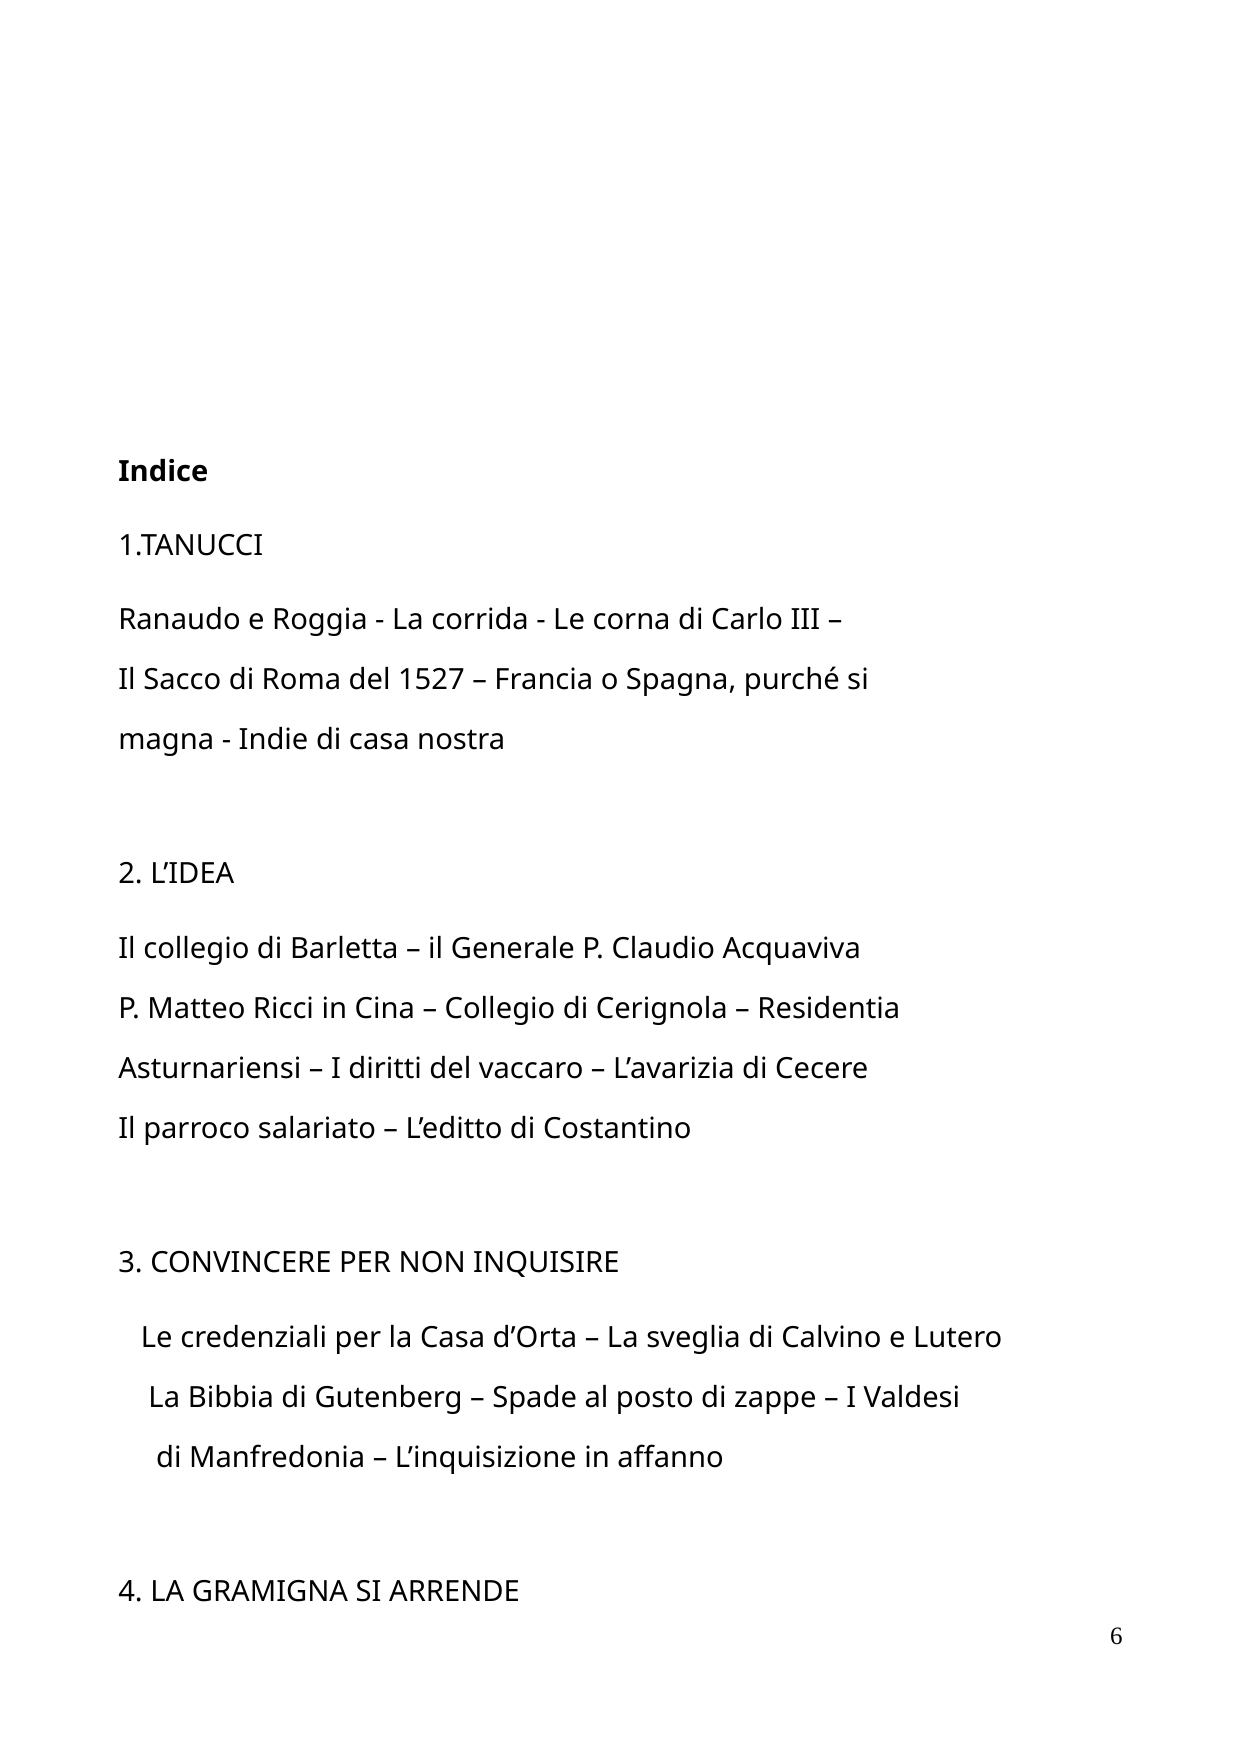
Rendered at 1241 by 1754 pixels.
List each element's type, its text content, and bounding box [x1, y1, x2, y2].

text Ranaudo e Roggia - La corrida - Le corna di Carlo III – [118, 598, 1122, 638]
text 1.TANUCCI [118, 524, 1122, 564]
text Asturnariensi – I diritti del vaccaro – L’avarizia di Cecere [118, 1047, 1122, 1087]
text Le credenziali per la Casa d’Orta – La sveglia di Calvino e Lutero [118, 1316, 1122, 1356]
text P. Matteo Ricci in Cina – Collegio di Cerignola – Residentia [118, 987, 1122, 1027]
text La Bibbia di Gutenberg – Spade al posto di zappe – I Valdesi [118, 1376, 1122, 1416]
text Il parroco salariato – L’editto di Costantino [118, 1107, 1122, 1147]
text Indice [118, 450, 1122, 490]
text Il Sacco di Roma del 1527 – Francia o Spagna, purché si [118, 658, 1122, 698]
text 2. L’IDEA [118, 853, 1122, 892]
text di Manfredonia – L’inquisizione in affanno [118, 1436, 1122, 1476]
text 4. LA GRAMIGNA SI ARRENDE [118, 1571, 1122, 1610]
text Il collegio di Barletta – il Generale P. Claudio Acquaviva [118, 927, 1122, 967]
text magna - Indie di casa nostra [118, 718, 1122, 758]
text 3. CONVINCERE PER NON INQUISIRE [118, 1242, 1122, 1281]
